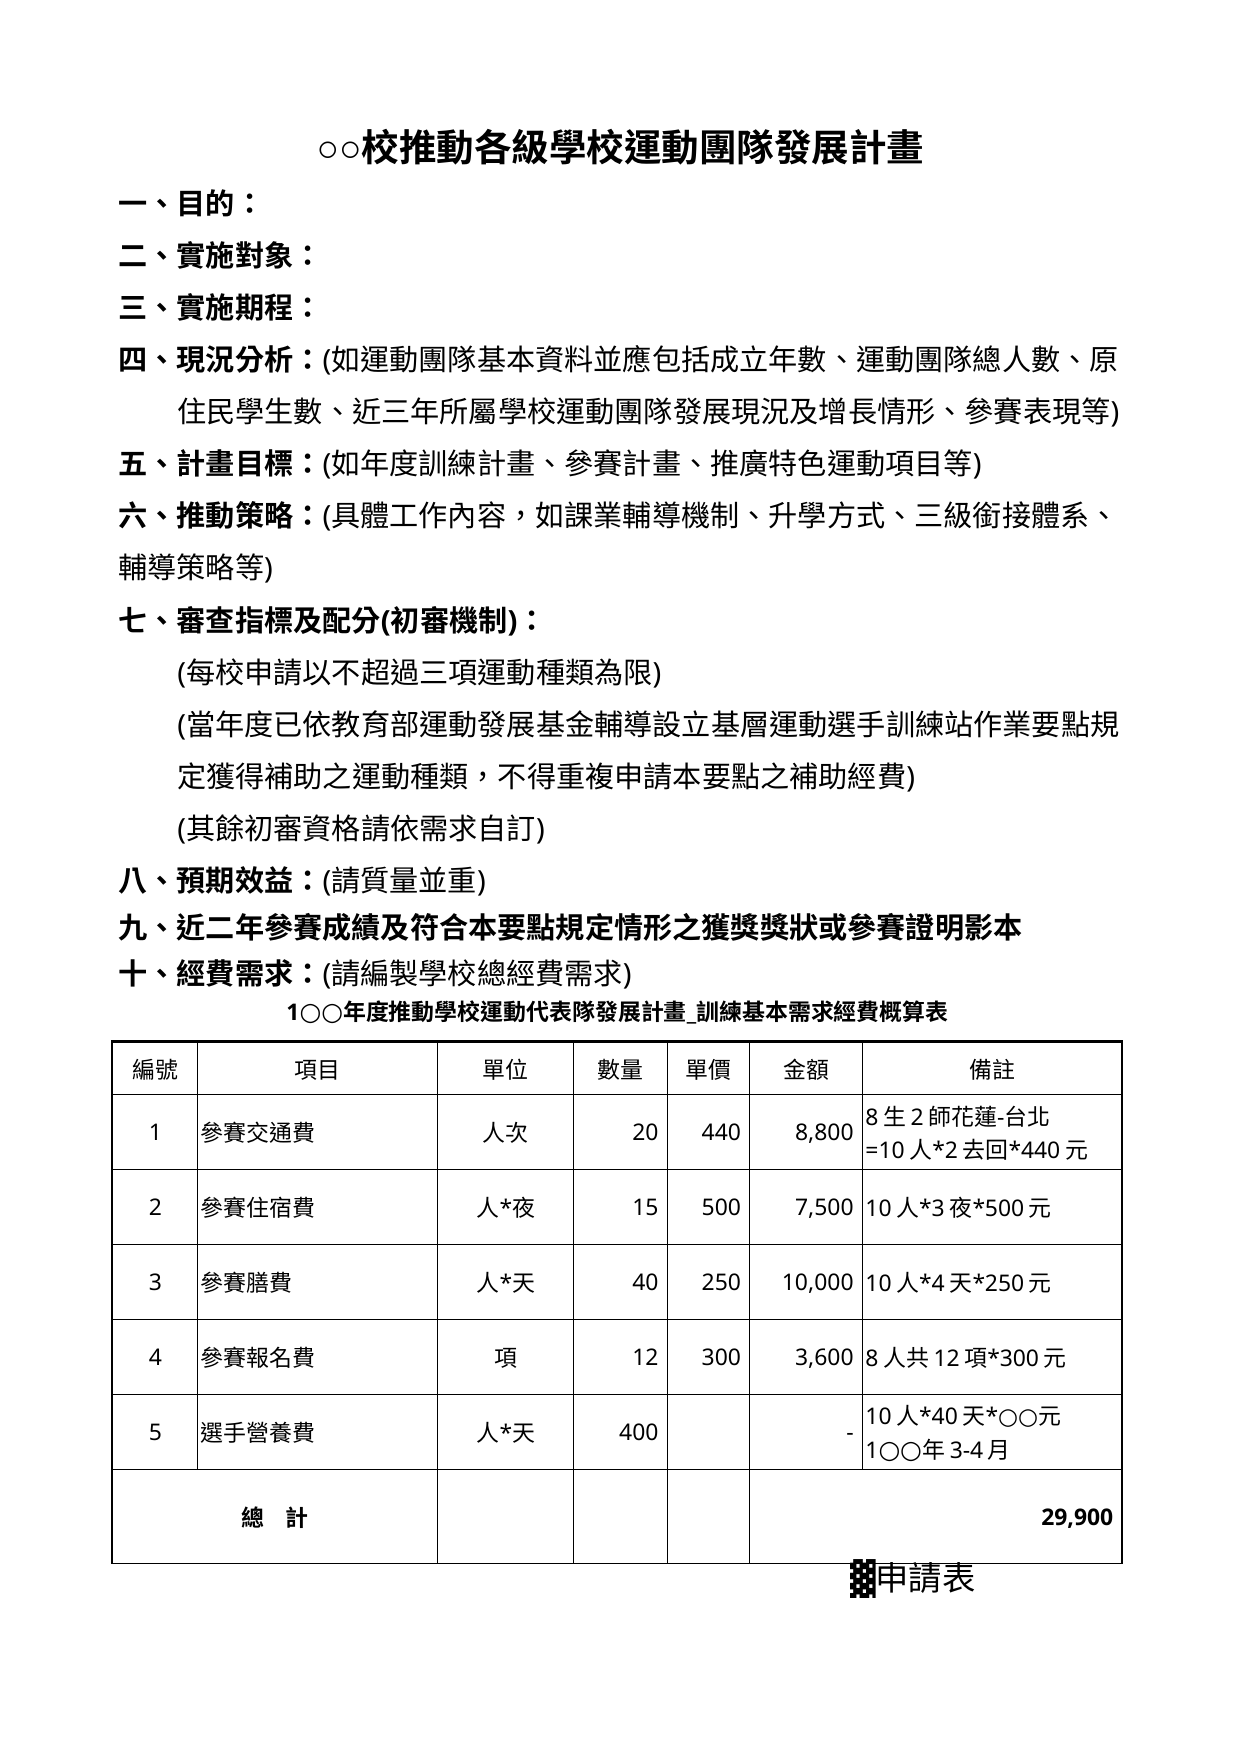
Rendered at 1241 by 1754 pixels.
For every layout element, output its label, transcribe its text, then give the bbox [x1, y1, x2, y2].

table_cell [668, 1395, 749, 1469]
table_cell 人次 [438, 1095, 573, 1169]
table_cell 編號 [113, 1043, 197, 1094]
table_cell 金額 [750, 1043, 862, 1094]
table_header 1○○年度推動學校運動代表隊發展計畫_訓練基本需求經費概算表 [112, 994, 1122, 1040]
table_cell 29,900 [750, 1470, 1121, 1563]
table_header [88, 1564, 247, 1602]
text 二、實施對象： [118, 225, 1122, 277]
text ○○校推動各級學校運動團隊發展計畫 [118, 118, 1122, 173]
text 五、計畫目標：(如年度訓練計畫、參賽計畫、推廣特色運動項目等) [118, 433, 1122, 485]
text (每校申請以不超過三項運動種類為限) [177, 641, 1122, 693]
table_cell 40 [574, 1245, 667, 1319]
table_cell 10,000 [750, 1245, 862, 1319]
table_cell 20 [574, 1095, 667, 1169]
table_cell 3,600 [750, 1320, 862, 1394]
table_cell 人*天 [438, 1245, 573, 1319]
table_cell [668, 1470, 749, 1563]
text 十、經費需求：(請編製學校總經費需求) [118, 948, 1122, 993]
table_cell 備註 [863, 1043, 1121, 1094]
table_cell 選手營養費 [198, 1395, 437, 1469]
table_cell - [750, 1395, 862, 1469]
table_cell 250 [668, 1245, 749, 1319]
table_cell 10人*4天*250元 [863, 1245, 1121, 1319]
text 九、近二年參賽成績及符合本要點規定情形之獲獎獎狀或參賽證明影本 [118, 902, 1122, 948]
text (當年度已依教育部運動發展基金輔導設立基層運動選手訓練站作業要點規定獲得補助之運動種類，不得重複申請本要點之補助經費) [177, 693, 1122, 798]
table_cell 4 [113, 1320, 197, 1394]
table_cell 參賽膳費 [198, 1245, 437, 1319]
text 六、推動策略：(具體工作內容，如課業輔導機制、升學方式、三級銜接體系、輔導策略等) [118, 485, 1122, 589]
table_cell 項目 [198, 1043, 437, 1094]
table_cell 人*夜 [438, 1170, 573, 1244]
text 八、預期效益：(請質量並重) [118, 850, 1122, 902]
table_cell [574, 1470, 667, 1563]
table_cell 8,800 [750, 1095, 862, 1169]
table_cell 300 [668, 1320, 749, 1394]
table_cell 10人*40天*○○元 1○○年3-4月 [863, 1395, 1121, 1469]
table_cell 參賽報名費 [198, 1320, 437, 1394]
table_cell 5 [113, 1395, 197, 1469]
table_cell 1 [113, 1095, 197, 1169]
text 七、審查指標及配分(初審機制)： [118, 589, 1122, 641]
table_header [247, 1564, 386, 1602]
table_cell 3 [113, 1245, 197, 1319]
table_cell 單價 [668, 1043, 749, 1094]
table_cell 人*天 [438, 1395, 573, 1469]
text (其餘初審資格請依需求自訂) [177, 798, 1122, 850]
table_cell 項 [438, 1320, 573, 1394]
table_cell 400 [574, 1395, 667, 1469]
table_cell 參賽住宿費 [198, 1170, 437, 1244]
table_cell 數量 [574, 1043, 667, 1094]
table_header ▓申請表 [615, 1564, 978, 1602]
text 三、實施期程： [118, 277, 1122, 329]
table_cell 參賽交通費 [198, 1095, 437, 1169]
text 一、目的： [118, 173, 1122, 225]
text 四、現況分析：(如運動團隊基本資料並應包括成立年數、運動團隊總人數、原住民學生數、近三年所屬學校運動團隊發展現況及增長情形、參賽表現等) [118, 329, 1122, 433]
table_cell 440 [668, 1095, 749, 1169]
table_cell 2 [113, 1170, 197, 1244]
table_cell 15 [574, 1170, 667, 1244]
table_cell 8生2師花蓮-台北 =10人*2去回*440元 [863, 1095, 1121, 1169]
table_cell 10人*3夜*500元 [863, 1170, 1121, 1244]
table_cell 單位 [438, 1043, 573, 1094]
table_header [386, 1564, 615, 1602]
table_cell 500 [668, 1170, 749, 1244]
table_cell 8人共12項*300元 [863, 1320, 1121, 1394]
table_cell [438, 1470, 573, 1563]
table_cell 總 計 [113, 1470, 437, 1563]
table_cell 7,500 [750, 1170, 862, 1244]
table_cell 12 [574, 1320, 667, 1394]
table_header [978, 1564, 1153, 1602]
